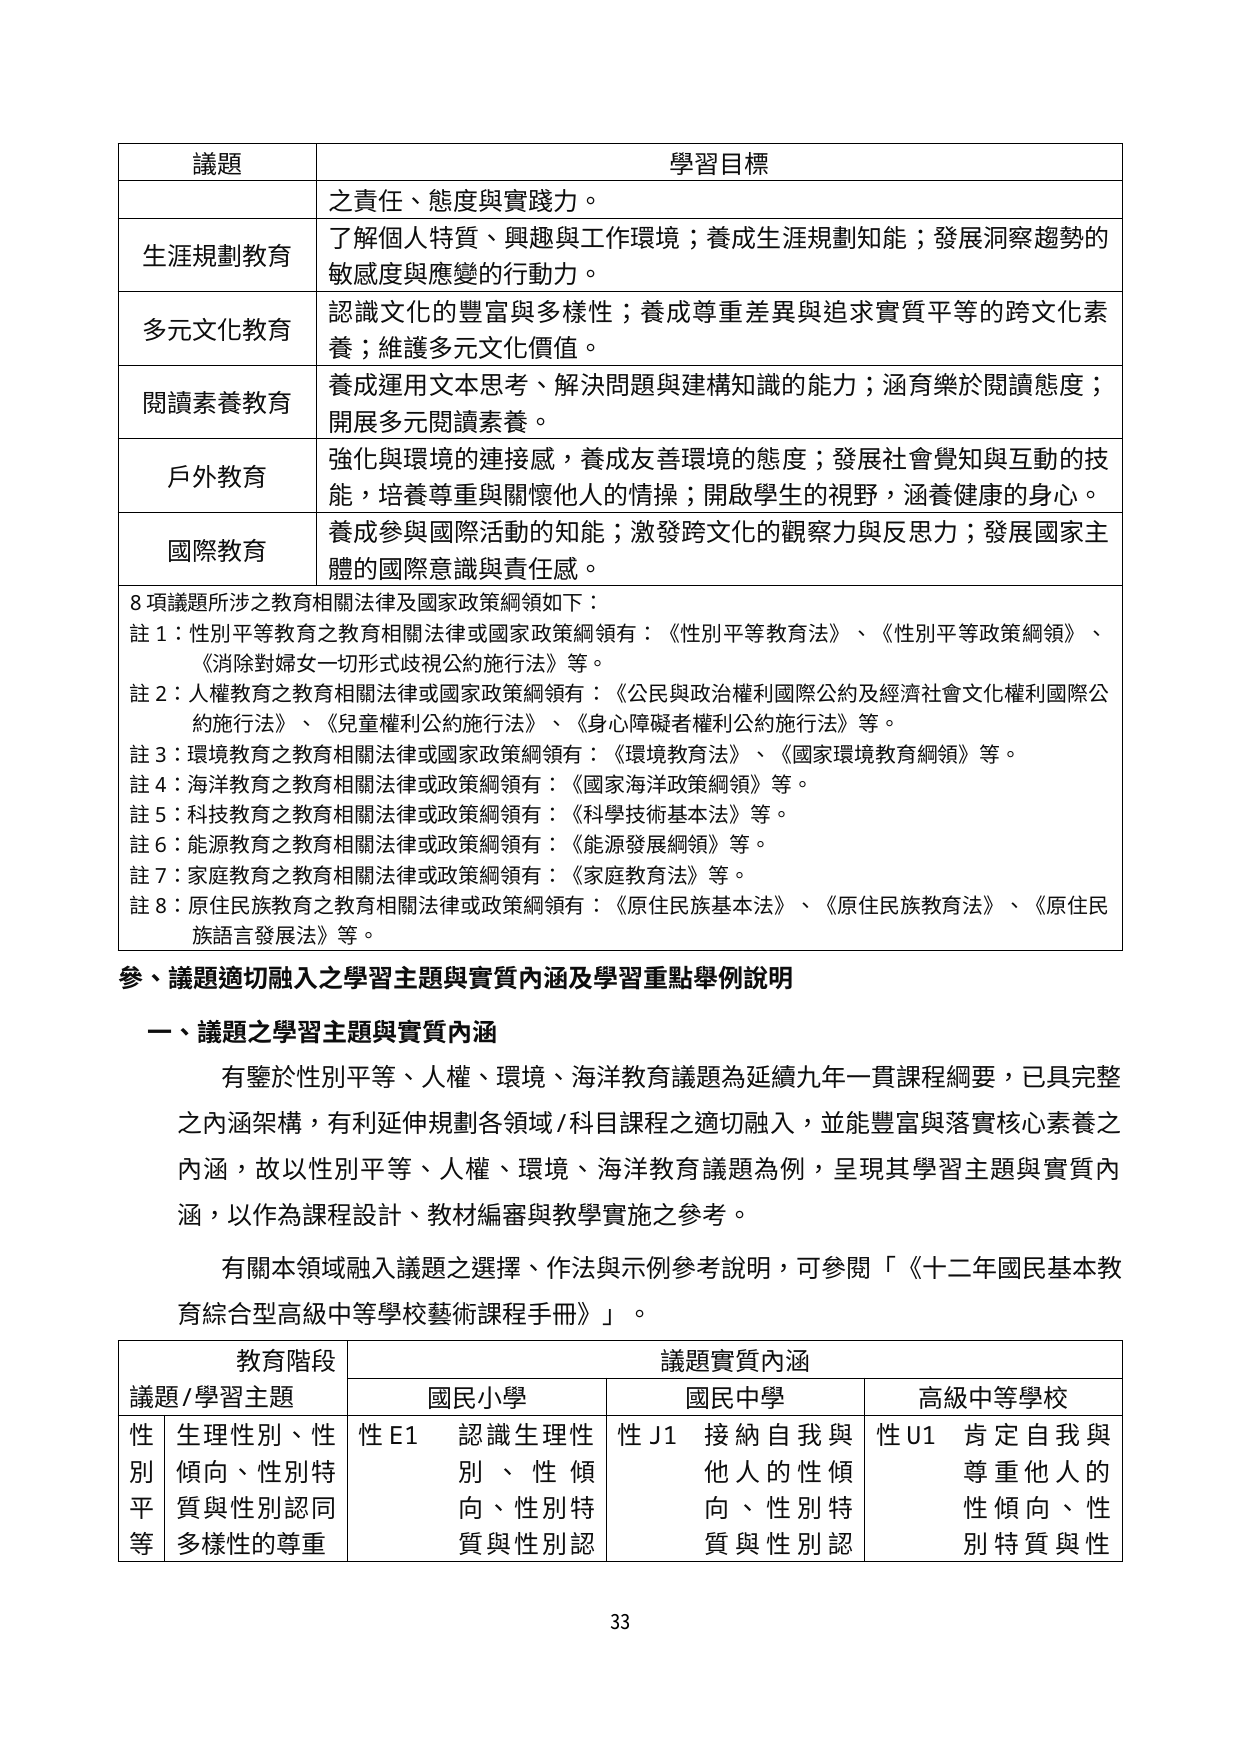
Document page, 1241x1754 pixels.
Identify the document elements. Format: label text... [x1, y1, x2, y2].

table_cell [119, 181, 316, 218]
text 有關本領域融入議題之選擇、作法與示例參考說明，可參閱「《十二年國民基本教育綜合型高級中等學校藝術課程手冊》」。 [177, 1241, 1122, 1333]
table_cell 養成參與國際活動的知能；激發跨文化的觀察力與反思力；發展國家主體的國際意識與責任感。 [317, 513, 1122, 585]
table_cell 強化與環境的連接感，養成友善環境的態度；發展社會覺知與互動的技能，培養尊重與關懷他人的情操；開啟學生的視野，涵養健康的身心。 [317, 439, 1122, 512]
text 有鑒於性別平等、人權、環境、海洋教育議題為延續九年一貫課程綱要，已具完整之內涵架構，有利延伸規劃各領域/科目課程之適切融入，並能豐富與落實核心素養之內涵，故以性別平等、人權、環境、海洋教育議題為例，呈現其學習主題與實質內涵，以作為課程設計、教材編審與教學實施之參考。 [177, 1050, 1122, 1233]
table_cell 性U1 [865, 1416, 952, 1561]
table_header 教育階段 議題/學習主題 [119, 1341, 347, 1415]
table_cell 閱讀素養教育 [119, 366, 316, 438]
table_header 議題 [119, 144, 316, 180]
table_cell 了解個人特質、興趣與工作環境；養成生涯規劃知能；發展洞察趨勢的敏感度與應變的行動力。 [317, 219, 1122, 291]
text 一、議題之學習主題與實質內涵 [118, 1004, 1122, 1050]
table_cell 認識生理性別、性傾向、性別特質與性別認 [447, 1416, 606, 1561]
table_header 議題實質內涵 [348, 1341, 1122, 1377]
table_cell 接納自我與他人的性傾向、性別特質與性別認 [693, 1416, 864, 1561]
table_cell 性E1 [348, 1416, 447, 1561]
table_cell 戶外教育 [119, 439, 316, 512]
table_cell 國民中學 [607, 1379, 864, 1415]
table_cell 國際教育 [119, 513, 316, 585]
table_cell 養成運用文本思考、解決問題與建構知識的能力；涵育樂於閱讀態度；開展多元閱讀素養。 [317, 366, 1122, 438]
table_cell 認識文化的豐富與多樣性；養成尊重差異與追求實質平等的跨文化素養；維護多元文化價值。 [317, 292, 1122, 365]
table_cell 國民小學 [348, 1379, 606, 1415]
table_cell 高級中等學校 [865, 1379, 1122, 1415]
table_cell 之責任、態度與實踐力。 [317, 181, 1122, 218]
table_cell 多元文化教育 [119, 292, 316, 365]
table_cell 性別平等 [119, 1416, 164, 1561]
table_cell 生涯規劃教育 [119, 219, 316, 291]
text 參、議題適切融入之學習主題與實質內涵及學習重點舉例說明 [118, 951, 1122, 997]
table_cell 8項議題所涉之教育相關法律及國家政策綱領如下： 註1：性別平等教育之教育相關法律或國家政策綱領有：《性別平等教育法》、《性別平等政策綱領》、《消除對婦女一切形式歧視公約施行法》等。 註2：人權教育之教育相關法律或國家政策綱領有：《公民與政治權利國際公約及經濟社會文化權利國際公約施行法》、《兒童權利公約施行法》、《身心障礙者權利公約施行法》等。 註3：環境教育之教育相關法律或國家政策綱領有：《環境教育法》、《國家環境教育綱領》等。 註4：海洋教育之教育相關法律或政策綱領有：《國家海洋政策綱領》等。 註5：科技教育之教育相關法律或政策綱領有：《科學技術基本法》等。 註6：能源教育之教育相關法律或政策綱領有：《能源發展綱領》等。 註7：家庭教育之教育相關法律或政策綱領有：《家庭教育法》等。 註8：原住民族教育之教育相關法律或政策綱領有：《原住民族基本法》、《原住民族教育法》、《原住民族語言發展法》等。 [119, 586, 1122, 950]
table_cell 生理性別、性傾向、性別特質與性別認同多樣性的尊重 [165, 1416, 347, 1561]
table_header 學習目標 [317, 144, 1122, 180]
table_cell 肯定自我與尊重他人的性傾向、性別特質與性 [953, 1416, 1122, 1561]
table_cell 性J1 [607, 1416, 693, 1561]
